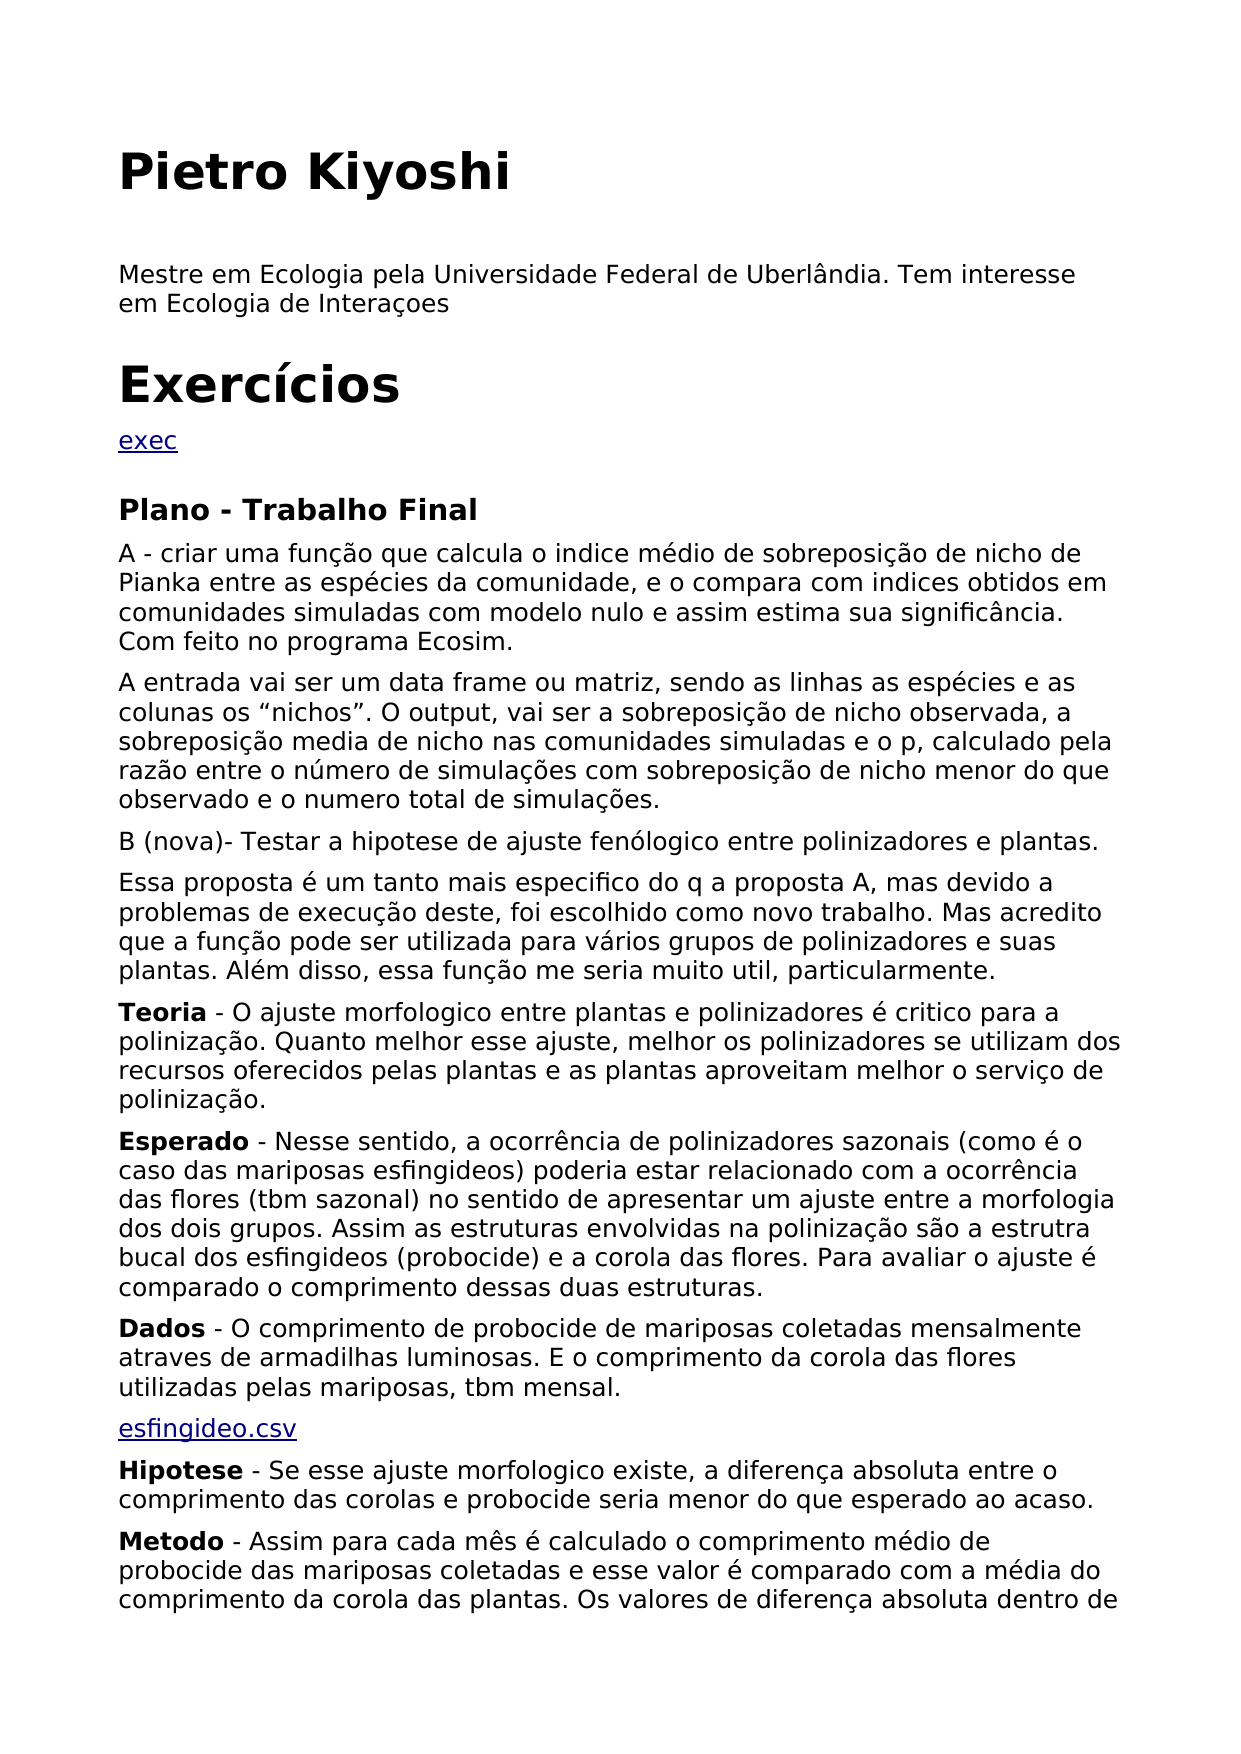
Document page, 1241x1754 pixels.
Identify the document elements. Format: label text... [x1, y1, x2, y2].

text Metodo - Assim para cada mês é calculado o comprimento médio de probocide das mariposas coletadas e esse valor é comparado com a média do comprimento da corola das plantas. Os valores de diferença absoluta dentro de [118, 1527, 1122, 1614]
text esfingideo.csv [118, 1414, 1122, 1444]
text B (nova)- Testar a hipotese de ajuste fenólogico entre polinizadores e plantas. [118, 827, 1122, 856]
text Esperado - Nesse sentido, a ocorrência de polinizadores sazonais (como é o caso das mariposas esfingideos) poderia estar relacionado com a ocorrência das flores (tbm sazonal) no sentido de apresentar um ajuste entre a morfologia dos dois grupos. Assim as estruturas envolvidas na polinização são a estrutra bucal dos esfingideos (probocide) e a corola das flores. Para avaliar o ajuste é comparado o comprimento dessas duas estruturas. [118, 1127, 1122, 1302]
subtitle Pietro Kiyoshi [118, 143, 1122, 201]
text A entrada vai ser um data frame ou matriz, sendo as linhas as espécies e as colunas os “nichos”. O output, vai ser a sobreposição de nicho observada, a sobreposição media de nicho nas comunidades simuladas e o p, calculado pela razão entre o número de simulações com sobreposição de nicho menor do que observado e o numero total de simulações. [118, 669, 1122, 814]
text Essa proposta é um tanto mais especifico do q a proposta A, mas devido a problemas de execução deste, foi escolhido como novo trabalho. Mas acredito que a função pode ser utilizada para vários grupos de polinizadores e suas plantas. Além disso, essa função me seria muito util, particularmente. [118, 869, 1122, 985]
text Mestre em Ecologia pela Universidade Federal de Uberlândia. Tem interesse em Ecologia de Interaçoes [118, 260, 1122, 318]
text Teoria - O ajuste morfologico entre plantas e polinizadores é critico para a polinização. Quanto melhor esse ajuste, melhor os polinizadores se utilizam dos recursos oferecidos pelas plantas e as plantas aproveitam melhor o serviço de polinização. [118, 998, 1122, 1114]
subtitle Plano - Trabalho Final [118, 493, 1122, 527]
text Hipotese - Se esse ajuste morfologico existe, a diferença absoluta entre o comprimento das corolas e probocide seria menor do que esperado ao acaso. [118, 1456, 1122, 1514]
text Dados - O comprimento de probocide de mariposas coletadas mensalmente atraves de armadilhas luminosas. E o comprimento da corola das flores utilizadas pelas mariposas, tbm mensal. [118, 1314, 1122, 1402]
text A - criar uma função que calcula o indice médio de sobreposição de nicho de Pianka entre as espécies da comunidade, e o compara com indices obtidos em comunidades simuladas com modelo nulo e assim estima sua significância. Com feito no programa Ecosim. [118, 539, 1122, 656]
subtitle Exercícios [118, 356, 1122, 414]
text exec [118, 426, 1122, 456]
